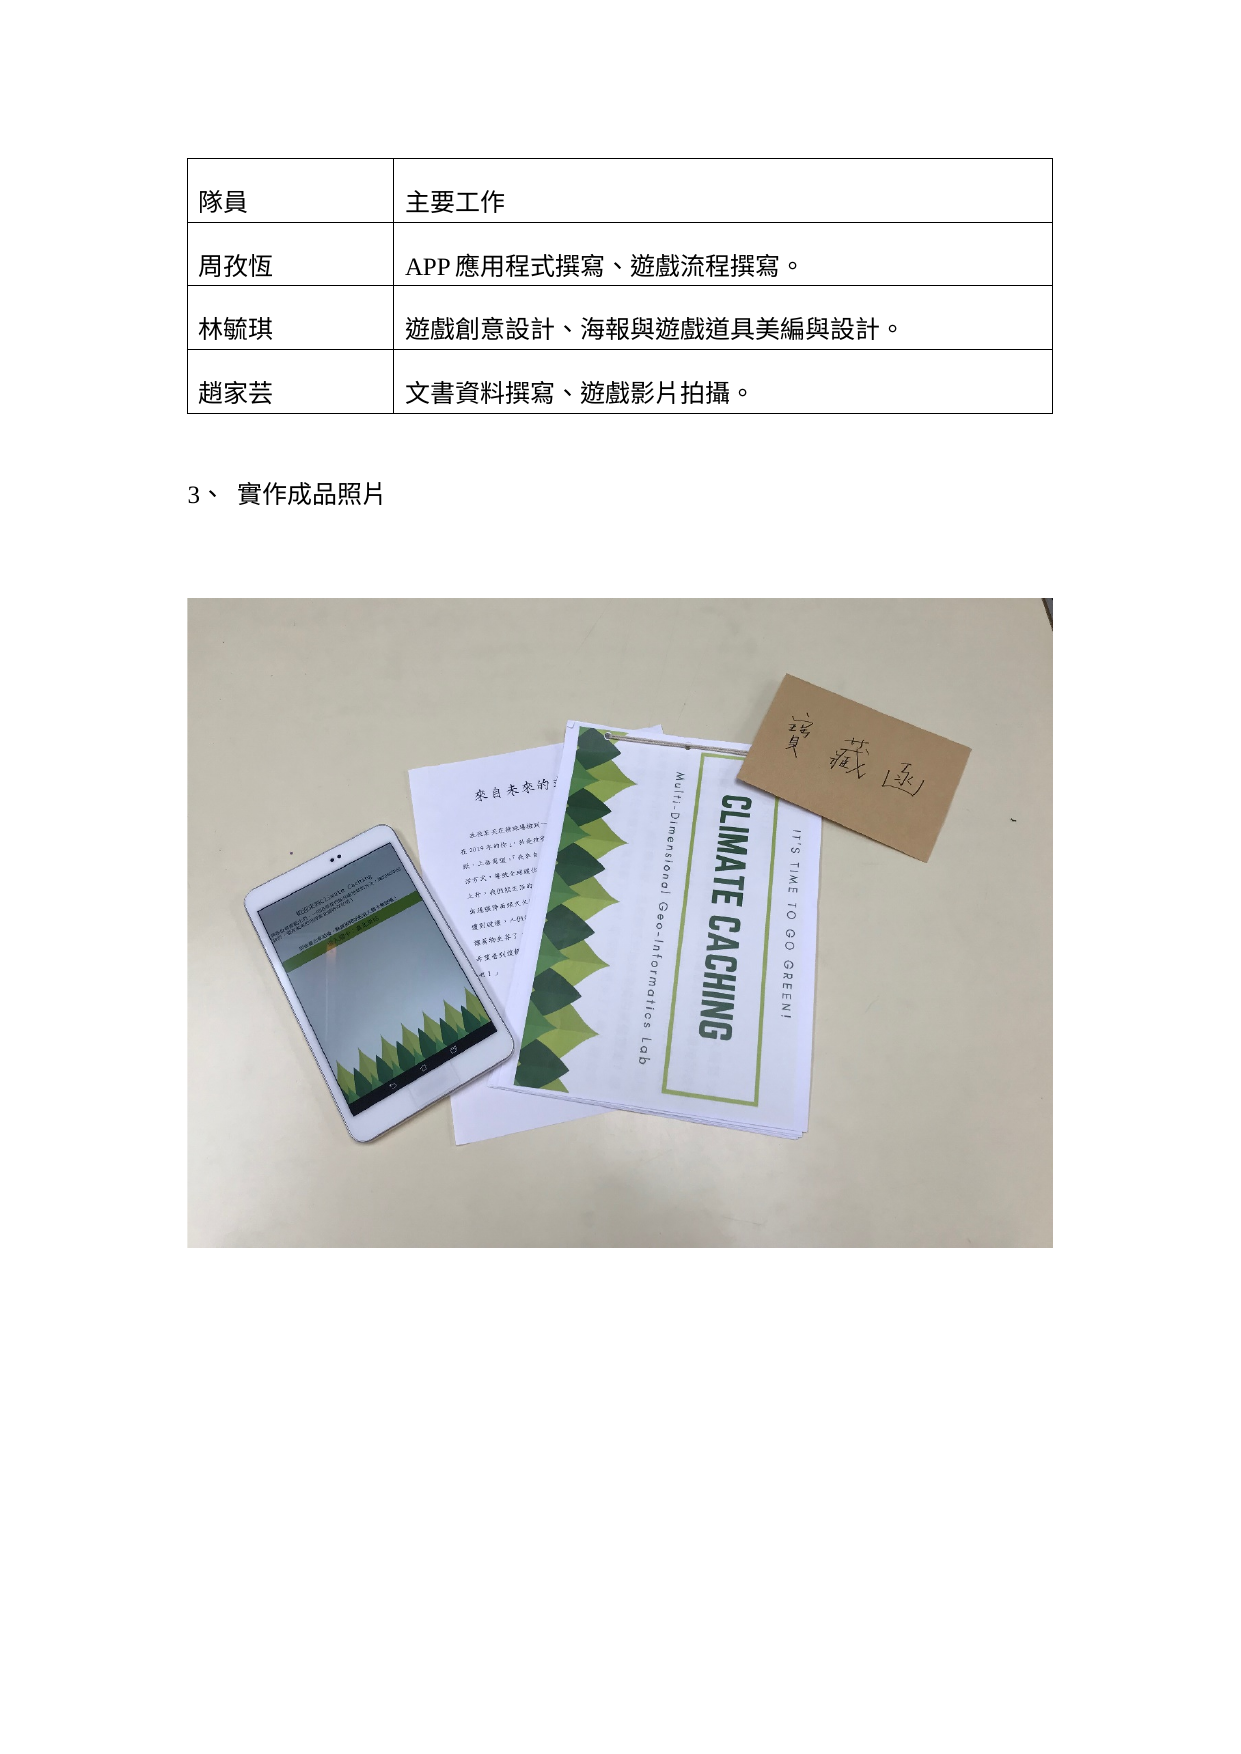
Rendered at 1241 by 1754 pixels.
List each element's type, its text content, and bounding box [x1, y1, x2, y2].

table_cell APP應用程式撰寫、遊戲流程撰寫。 [394, 223, 1052, 285]
table_cell 趙家芸 [188, 350, 393, 412]
table_cell 林毓琪 [188, 286, 393, 349]
table_cell 遊戲創意設計、海報與遊戲道具美編與設計。 [394, 286, 1052, 349]
table_cell 周孜恆 [188, 223, 393, 285]
table_header 主要工作 [394, 159, 1052, 222]
list 實作成品照片 [187, 451, 1053, 513]
table_cell 文書資料撰寫、遊戲影片拍攝。 [394, 350, 1052, 412]
table_header 隊員 [188, 159, 393, 222]
